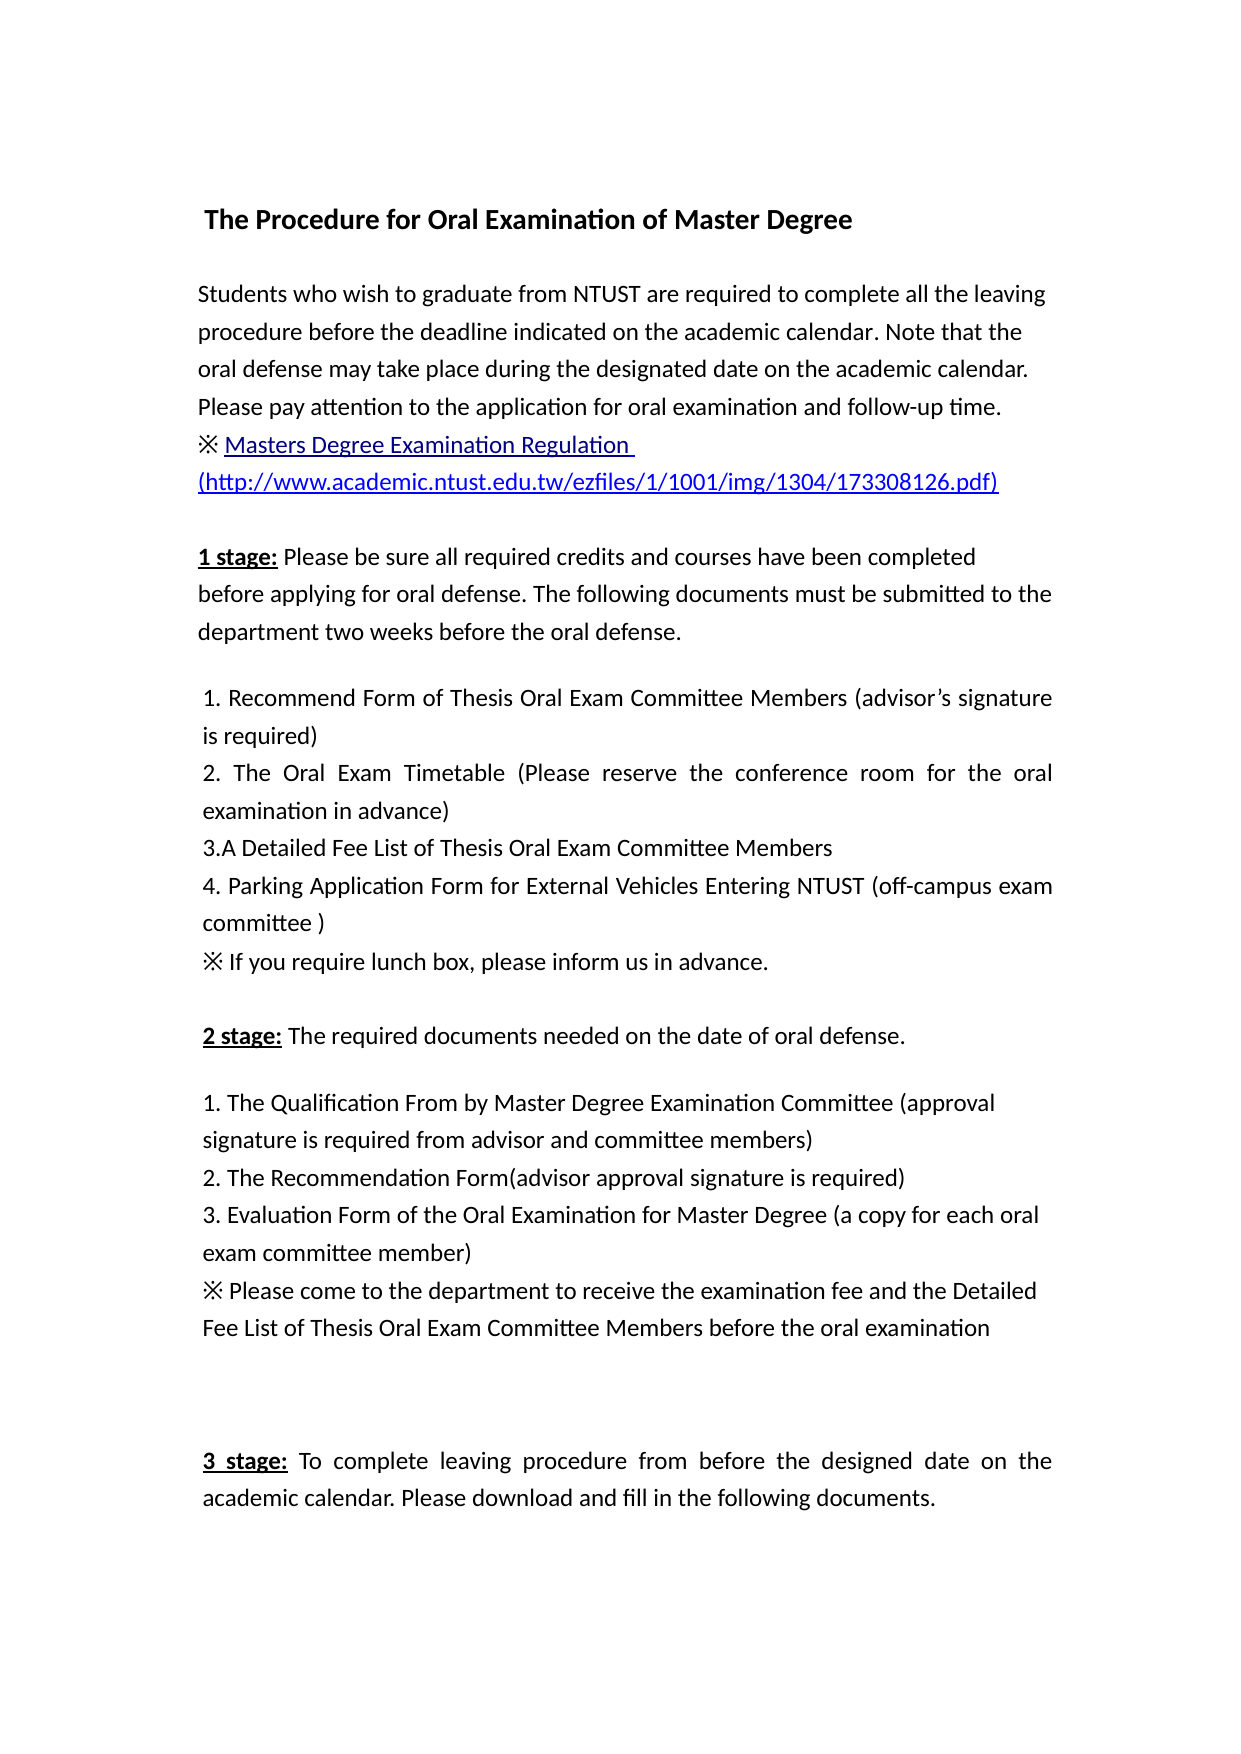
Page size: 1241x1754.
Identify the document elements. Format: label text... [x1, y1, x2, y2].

text The Procedure for Oral Examination of Master Degree Students who wish to graduate from NTUST are required to complete all the leaving procedure before the deadline indicated on the academic calendar. Note that the oral defense may take place during the designated date on the academic calendar. Please pay attention to the application for oral examination and follow-up time. ※ Masters Degree Examination Regulation (http://www.academic.ntust.edu.tw/ezfiles/1/1001/img/1304/173308126.pdf) 1 stage: Please be sure all required credits and courses have been completed before applying for oral defense. The following documents must be submitted to the department two weeks before the oral defense. [198, 194, 1053, 644]
list 1. Recommend Form of Thesis Oral Exam Committee Members (advisor’s signature is required) 2. The Oral Exam Timetable (Please reserve the conference room for the oral examination in advance) 3.A Detailed Fee List of Thesis Oral Exam Committee Members 4. Parking Application Form for External Vehicles Entering NTUST (off-campus exam committee ) ※ If you require lunch box, please inform us in advance. 2 stage: The required documents needed on the date of oral defense. [202, 673, 1053, 1048]
list 1. The Qualification From by Master Degree Examination Committee (approval signature is required from advisor and committee members) 2. The Recommendation Form(advisor approval signature is required) 3. Evaluation Form of the Oral Examination for Master Degree (a copy for each oral exam committee member) ※ Please come to the department to receive the examination fee and the Detailed Fee List of Thesis Oral Exam Committee Members before the oral examination [202, 1077, 1053, 1339]
list 3 stage: To complete leaving procedure from before the designed date on the academic calendar. Please download and fill in the following documents. [202, 1435, 1053, 1510]
